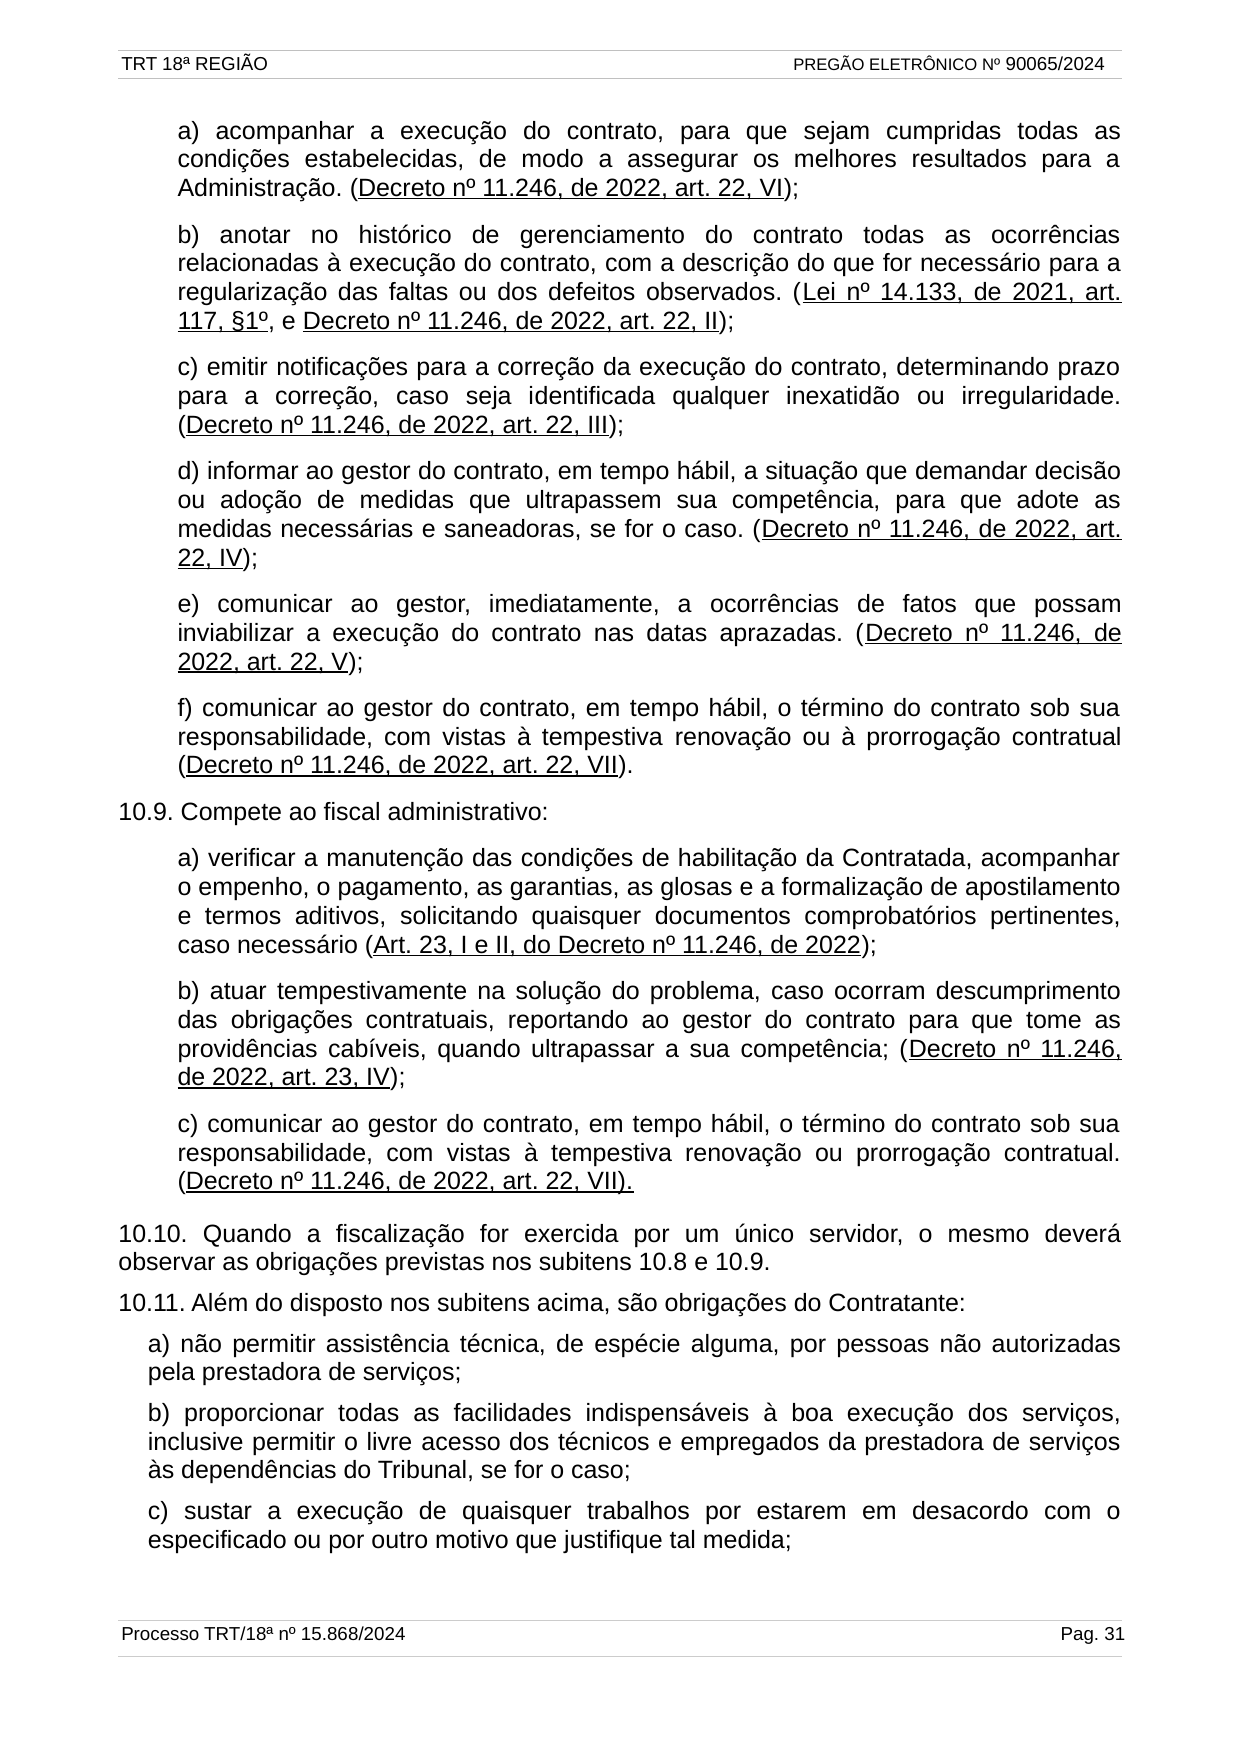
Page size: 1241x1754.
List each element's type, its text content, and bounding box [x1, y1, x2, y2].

list e) comunicar ao gestor, imediatamente, a ocorrências de fatos que possam inviabilizar a execução do contrato nas datas aprazadas. (Decreto nº 11.246, de 2022, art. 22, V); [177, 589, 1122, 675]
list f) comunicar ao gestor do contrato, em tempo hábil, o término do contrato sob sua responsabilidade, com vistas à tempestiva renovação ou à prorrogação contratual (Decreto nº 11.246, de 2022, art. 22, VII). [177, 693, 1122, 779]
list c) emitir notificações para a correção da execução do contrato, determinando prazo para a correção, caso seja identificada qualquer inexatidão ou irregularidade. (Decreto nº 11.246, de 2022, art. 22, III); [177, 352, 1122, 438]
list a) acompanhar a execução do contrato, para que sejam cumpridas todas as condições estabelecidas, de modo a assegurar os melhores resultados para a Administração. (Decreto nº 11.246, de 2022, art. 22, VI); [177, 116, 1122, 202]
list c) comunicar ao gestor do contrato, em tempo hábil, o término do contrato sob sua responsabilidade, com vistas à tempestiva renovação ou prorrogação contratual. (Decreto nº 11.246, de 2022, art. 22, VII). [177, 1109, 1122, 1195]
list a) verificar a manutenção das condições de habilitação da Contratada, acompanhar o empenho, o pagamento, as garantias, as glosas e a formalização de apostilamento e termos aditivos, solicitando quaisquer documentos comprobatórios pertinentes, caso necessário (Art. 23, I e II, do Decreto nº 11.246, de 2022); [177, 843, 1122, 958]
list b) atuar tempestivamente na solução do problema, caso ocorram descumprimento das obrigações contratuais, reportando ao gestor do contrato para que tome as providências cabíveis, quando ultrapassar a sua competência; (Decreto nº 11.246, de 2022, art. 23, IV); [177, 976, 1122, 1091]
list 10.9. Compete ao fiscal administrativo: [118, 797, 1122, 826]
text a) não permitir assistência técnica, de espécie alguma, por pessoas não autorizadas pela prestadora de serviços; [148, 1329, 1122, 1386]
text 10.11. Além do disposto nos subitens acima, são obrigações do Contratante: [118, 1288, 1122, 1317]
list b) anotar no histórico de gerenciamento do contrato todas as ocorrências relacionadas à execução do contrato, com a descrição do que for necessário para a regularização das faltas ou dos defeitos observados. (Lei nº 14.133, de 2021, art. 117, §1º, e Decreto nº 11.246, de 2022, art. 22, II); [177, 219, 1122, 334]
list d) informar ao gestor do contrato, em tempo hábil, a situação que demandar decisão ou adoção de medidas que ultrapassem sua competência, para que adote as medidas necessárias e saneadoras, se for o caso. (Decreto nº 11.246, de 2022, art. 22, IV); [177, 456, 1122, 571]
text b) proporcionar todas as facilidades indispensáveis à boa execução dos serviços, inclusive permitir o livre acesso dos técnicos e empregados da prestadora de serviços às dependências do Tribunal, se for o caso; [148, 1398, 1122, 1484]
text c) sustar a execução de quaisquer trabalhos por estarem em desacordo com o especificado ou por outro motivo que justifique tal medida; [148, 1496, 1122, 1554]
text 10.10. Quando a fiscalização for exercida por um único servidor, o mesmo deverá observar as obrigações previstas nos subitens 10.8 e 10.9. [118, 1219, 1122, 1276]
